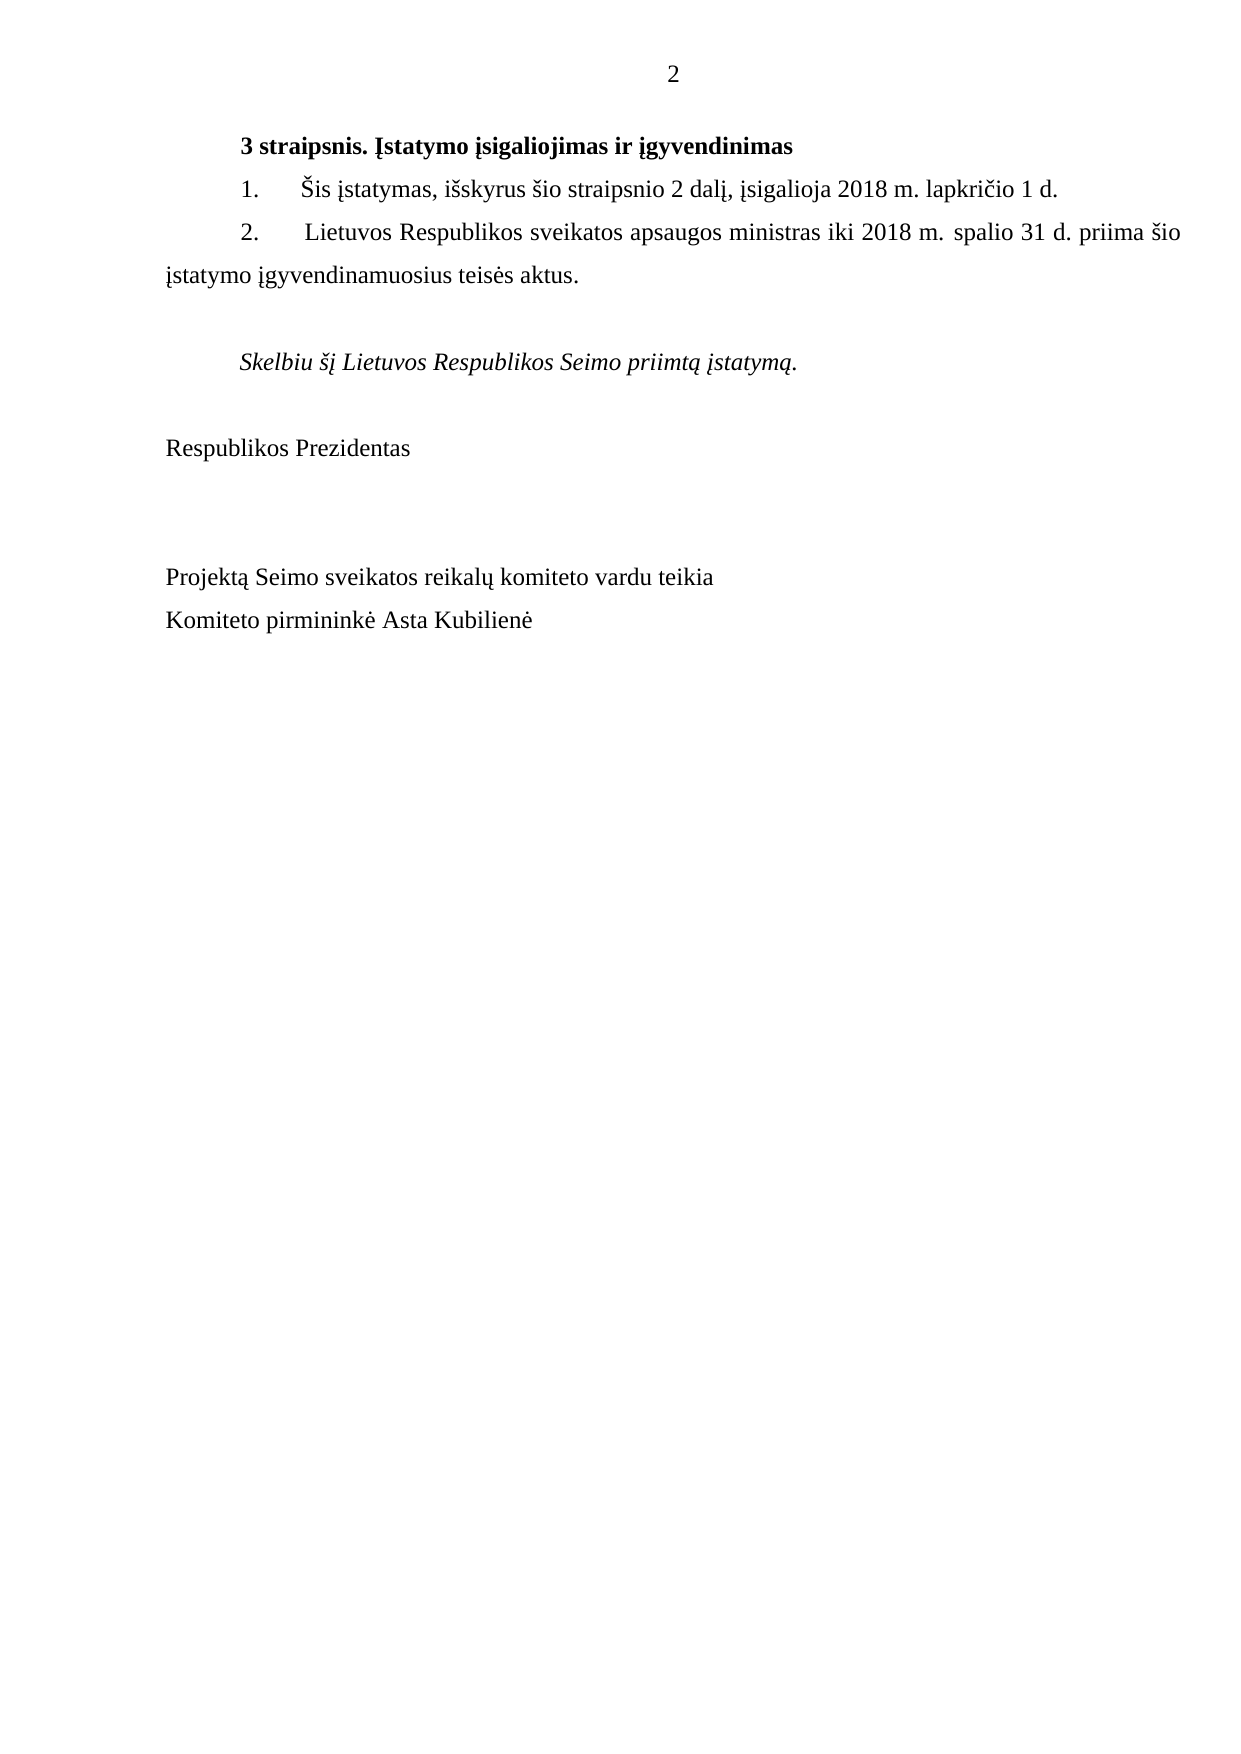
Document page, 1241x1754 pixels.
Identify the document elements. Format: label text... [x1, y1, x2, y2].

text 2. Lietuvos Respublikos sveikatos apsaugos ministras iki 2018 m. spalio 31 d. priima šio įstatymo įgyvendinamuosius teisės aktus. [165, 217, 1181, 289]
text Respublikos Prezidentas [165, 433, 1181, 462]
text Komiteto pirmininkė Asta Kubilienė [165, 605, 1181, 634]
text Projektą Seimo sveikatos reikalų komiteto vardu teikia [165, 562, 1181, 591]
text Skelbiu šį Lietuvos Respublikos Seimo priimtą įstatymą. [165, 347, 1181, 375]
text 1. Šis įstatymas, išskyrus šio straipsnio 2 dalį, įsigalioja 2018 m. lapkričio 1 d. [165, 174, 1181, 203]
text 3 straipsnis. Įstatymo įsigaliojimas ir įgyvendinimas [165, 131, 1181, 160]
